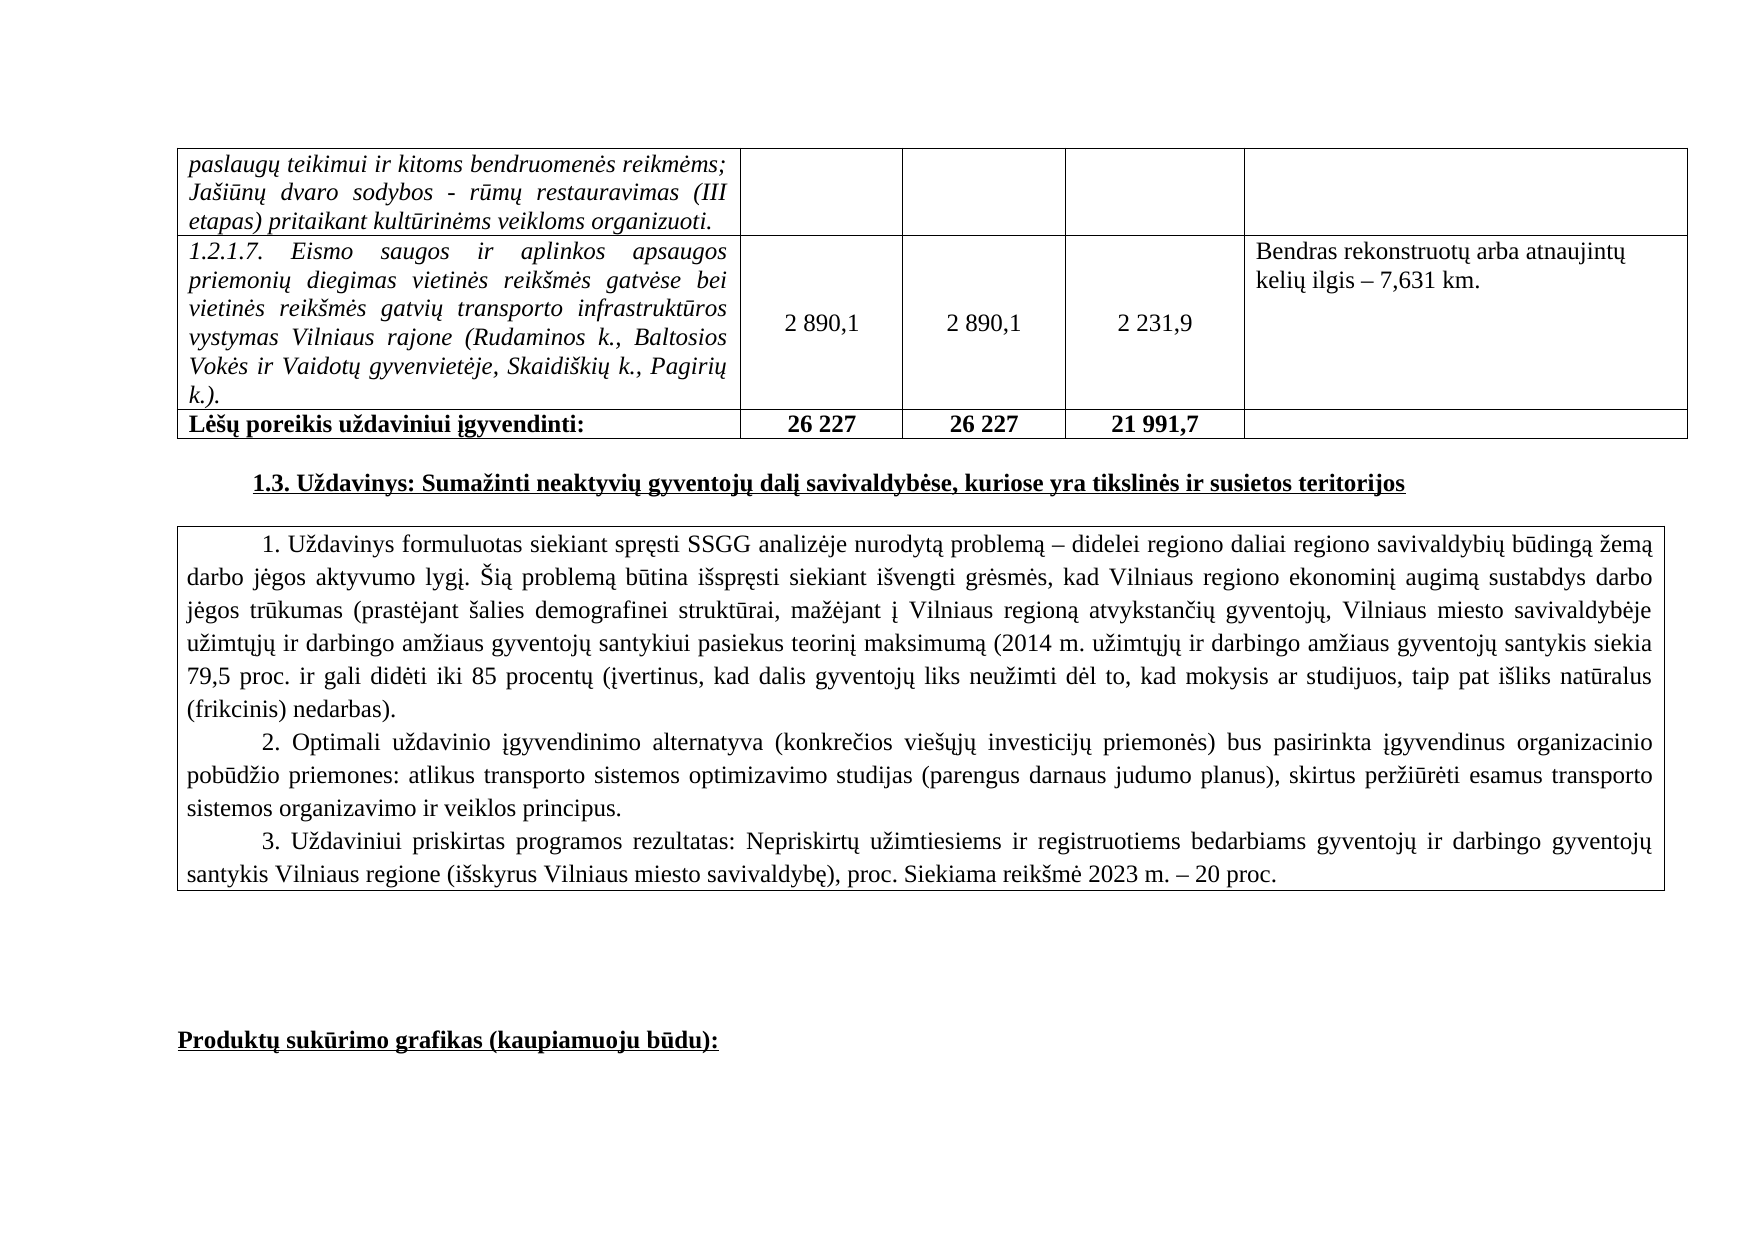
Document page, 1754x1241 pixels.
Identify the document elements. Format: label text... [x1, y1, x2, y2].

table_cell paslaugų teikimui ir kitoms bendruomenės reikmėms; Jašiūnų dvaro sodybos - rūmų restauravimas (III etapas) pritaikant kultūrinėms veikloms organizuoti. [178, 149, 740, 235]
table_cell Bendras rekonstruotų arba atnaujintų kelių ilgis – 7,631 km. [1245, 236, 1687, 408]
table_cell 26 227 [903, 410, 1065, 438]
table_cell 21 991,7 [1066, 410, 1244, 438]
table_cell 2 231,9 [1066, 236, 1244, 408]
table_cell 26 227 [741, 410, 902, 438]
table_cell [1245, 149, 1687, 235]
text Produktų sukūrimo grafikas (kaupiamuoju būdu): [177, 1025, 1665, 1053]
table_cell 2 890,1 [741, 236, 902, 408]
table_cell [1066, 149, 1244, 235]
text 1. Uždavinys formuluotas siekiant spręsti SSGG analizėje nurodytą problemą – didelei regiono daliai regiono savivaldybių būdingą žemą darbo jėgos aktyvumo lygį. Šią problemą būtina išspręsti siekiant išvengti grėsmės, kad Vilniaus regiono ekonominį augimą sustabdys darbo jėgos trūkumas (prastėjant šalies demografinei struktūrai, mažėjant į Vilniaus regioną atvykstančių gyventojų, Vilniaus miesto savivaldybėje užimtųjų ir darbingo amžiaus gyventojų santykiui pasiekus teorinį maksimumą (2014 m. užimtųjų ir darbingo amžiaus gyventojų santykis siekia 79,5 proc. ir gali didėti iki 85 procentų (įvertinus, kad dalis gyventojų liks neužimti dėl to, kad mokysis ar studijuos, taip pat išliks natūralus (frikcinis) nedarbas). [178, 527, 1664, 722]
table_cell [1245, 410, 1687, 438]
table_cell [903, 149, 1065, 235]
text 1.3. Uždavinys: Sumažinti neaktyvių gyventojų dalį savivaldybėse, kuriose yra tikslinės ir susietos teritorijos [177, 468, 1665, 497]
text 3. Uždaviniui priskirtas programos rezultatas: Nepriskirtų užimtiesiems ir registruotiems bedarbiams gyventojų ir darbingo gyventojų santykis Vilniaus regione (išskyrus Vilniaus miesto savivaldybę), proc. Siekiama reikšmė 2023 m. – 20 proc. [178, 823, 1664, 890]
table_cell 2 890,1 [903, 236, 1065, 408]
table_cell 1.2.1.7. Eismo saugos ir aplinkos apsaugos priemonių diegimas vietinės reikšmės gatvėse bei vietinės reikšmės gatvių transporto infrastruktūros vystymas Vilniaus rajone (Rudaminos k., Baltosios Vokės ir Vaidotų gyvenvietėje, Skaidiškių k., Pagirių k.). [178, 236, 740, 408]
table_cell Lėšų poreikis uždaviniui įgyvendinti: [178, 410, 740, 438]
text 2. Optimali uždavinio įgyvendinimo alternatyva (konkrečios viešųjų investicijų priemonės) bus pasirinkta įgyvendinus organizacinio pobūdžio priemones: atlikus transporto sistemos optimizavimo studijas (parengus darnaus judumo planus), skirtus peržiūrėti esamus transporto sistemos organizavimo ir veiklos principus. [178, 724, 1664, 822]
table_cell [741, 149, 902, 235]
